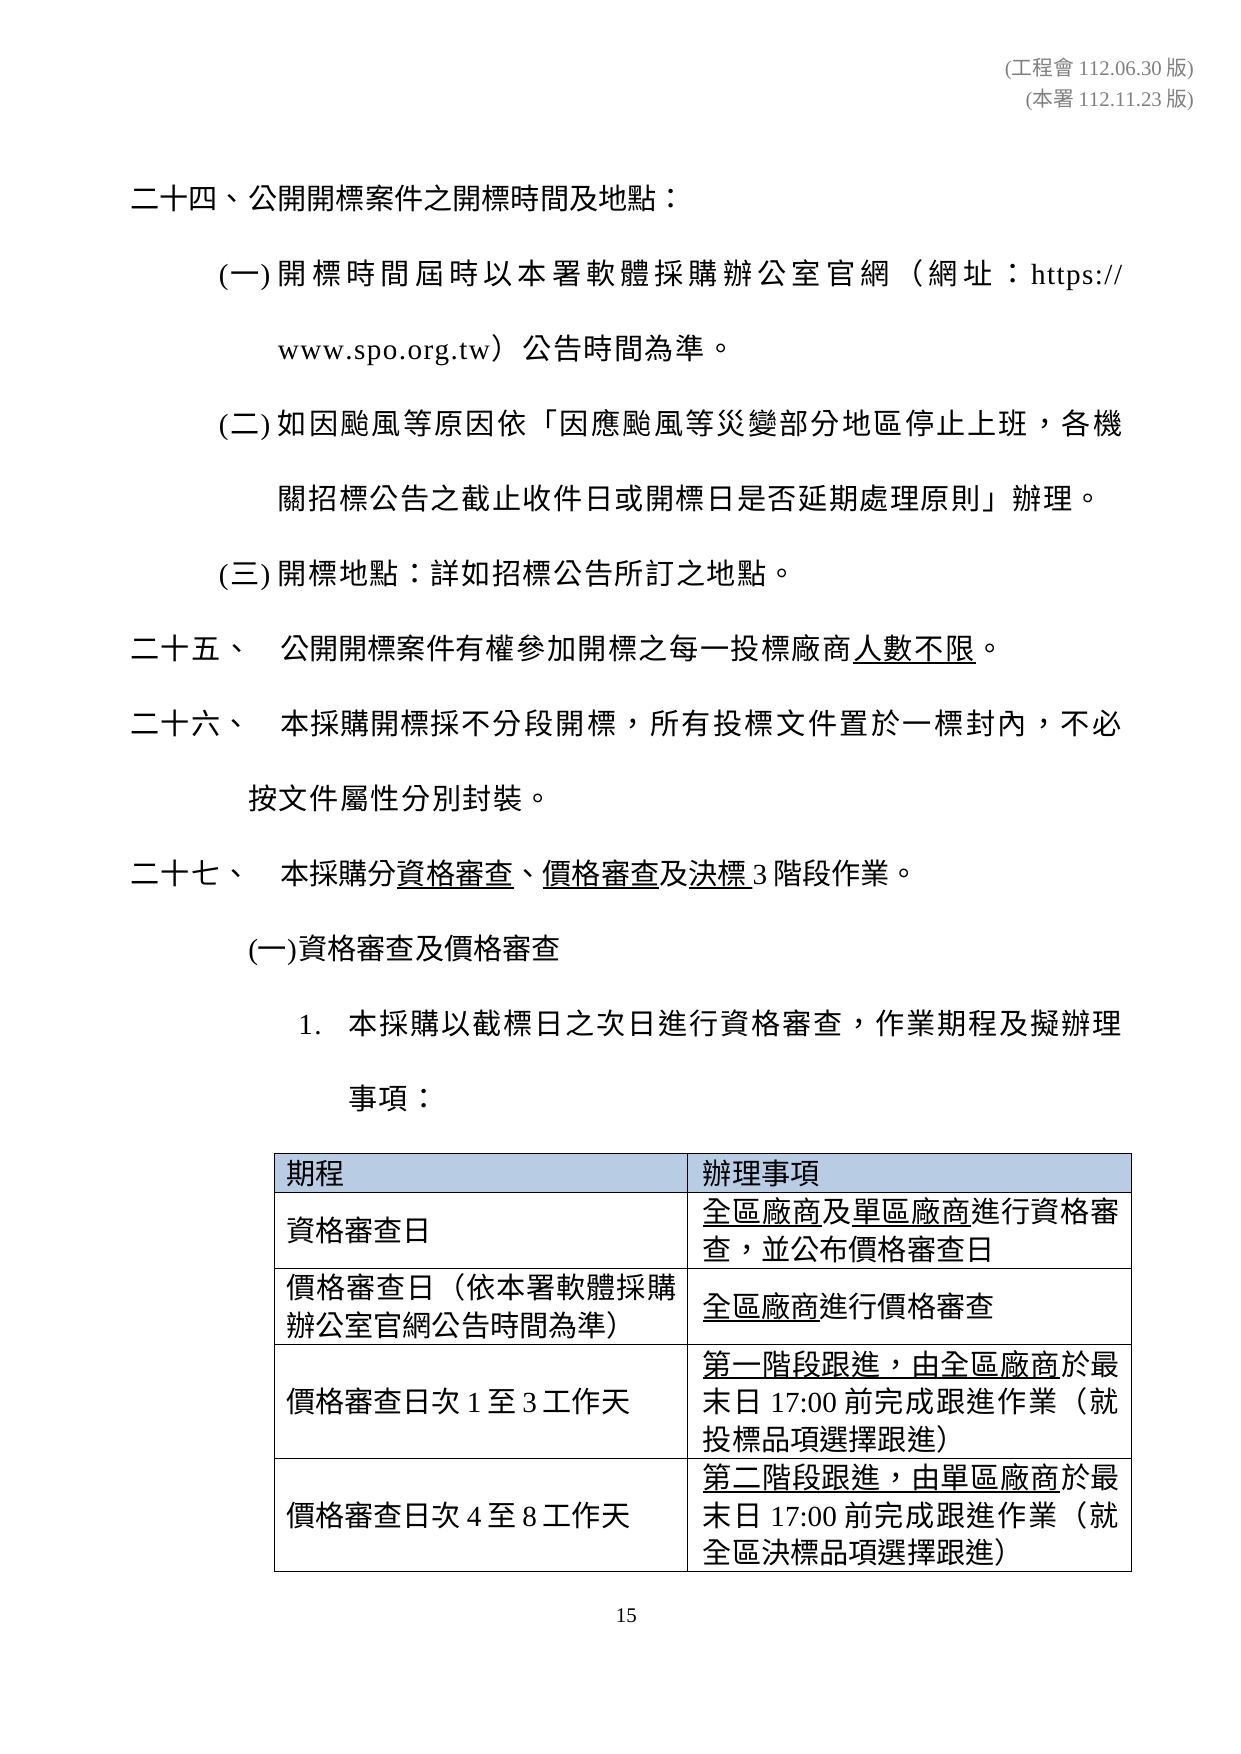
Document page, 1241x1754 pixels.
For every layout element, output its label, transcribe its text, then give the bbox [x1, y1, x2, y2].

table_header 期程 [275, 1154, 687, 1192]
list 開標地點：詳如招標公告所訂之地點。 [218, 534, 1122, 609]
table_header 辦理事項 [688, 1154, 1131, 1192]
list 公開開標案件有權參加開標之每一投標廠商人數不限。 [130, 609, 1122, 684]
table_cell 價格審查日（依本署軟體採購辦公室官網公告時間為準） [275, 1269, 687, 1344]
table_cell 第一階段跟進，由全區廠商於最末日17:00前完成跟進作業（就投標品項選擇跟進） [688, 1345, 1131, 1457]
table_cell 第二階段跟進，由單區廠商於最末日17:00前完成跟進作業（就全區決標品項選擇跟進） [688, 1459, 1131, 1571]
list 公開開標案件之開標時間及地點： [130, 159, 1122, 234]
table_cell 價格審查日次4至8工作天 [275, 1459, 687, 1571]
list 資格審查及價格審查 [248, 909, 1122, 984]
list 本採購開標採不分段開標，所有投標文件置於一標封內，不必按文件屬性分別封裝。 [130, 684, 1122, 834]
table_cell 全區廠商及單區廠商進行資格審查，並公布價格審查日 [688, 1193, 1131, 1268]
list 本採購以截標日之次日進行資格審查，作業期程及擬辦理事項： [298, 984, 1122, 1134]
table_cell 價格審查日次1至3工作天 [275, 1345, 687, 1457]
table_cell 資格審查日 [275, 1193, 687, 1268]
list 如因颱風等原因依「因應颱風等災變部分地區停止上班，各機關招標公告之截止收件日或開標日是否延期處理原則」辦理。 [218, 384, 1122, 534]
list 開標時間屆時以本署軟體採購辦公室官網（網址：https://www.spo.org.tw）公告時間為準。 [218, 234, 1122, 384]
list 本採購分資格審查、價格審查及決標3階段作業。 [130, 834, 1122, 909]
table_cell 全區廠商進行價格審查 [688, 1269, 1131, 1344]
